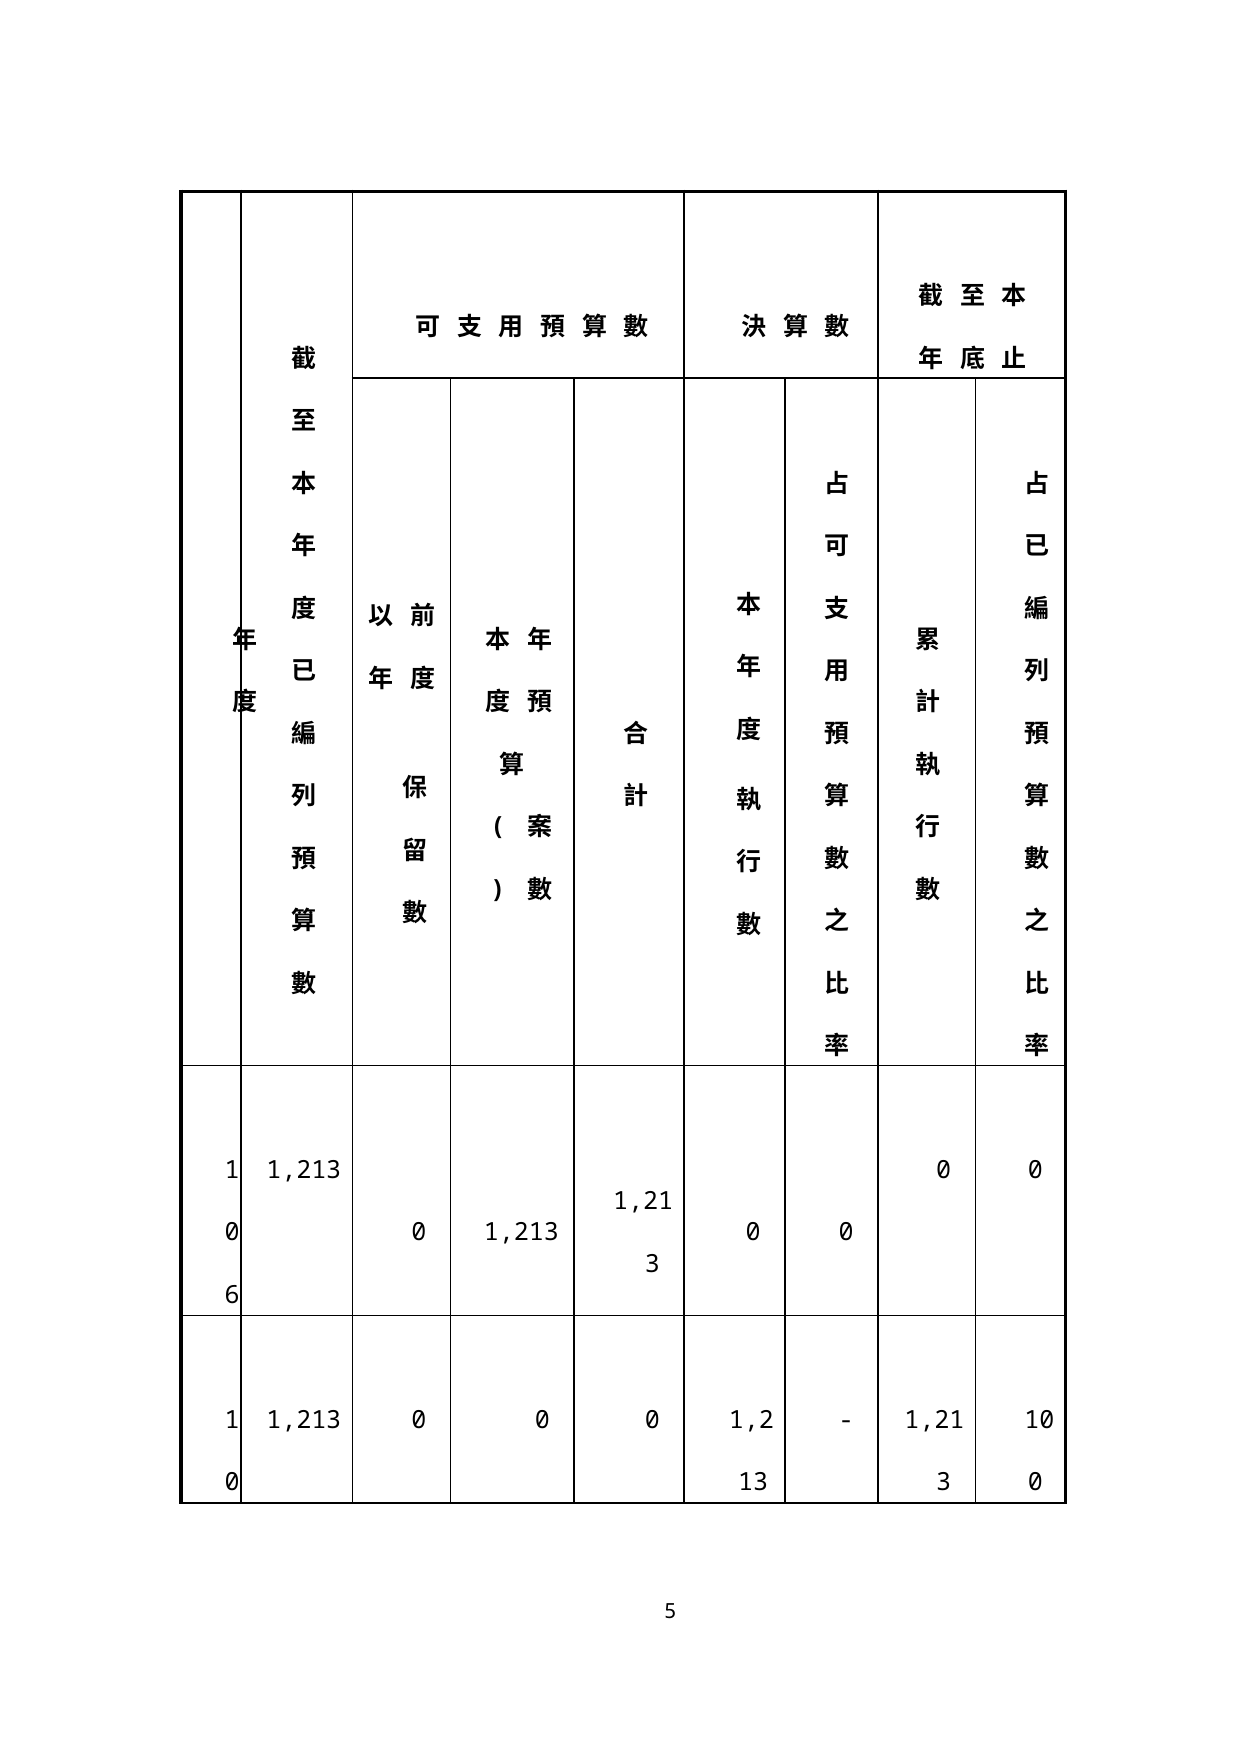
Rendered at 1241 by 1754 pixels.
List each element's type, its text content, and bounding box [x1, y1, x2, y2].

table_cell 占已編列預算數之比率 [976, 379, 1064, 1064]
table_cell 占可支用預算數之比率 [786, 379, 877, 1064]
table_header 決算數 [685, 193, 877, 377]
table_cell 本年度 執行數 [685, 379, 784, 1064]
table_header 截至本年底止 [879, 193, 1064, 377]
table_cell 0 [353, 1066, 450, 1314]
table_cell 0 [575, 1316, 683, 1502]
table_cell 1,213 [242, 1066, 352, 1314]
table_cell 100 [976, 1316, 1064, 1502]
table_cell 1,213 [879, 1316, 975, 1502]
table_cell 1,213 [451, 1066, 573, 1314]
table_cell - [786, 1316, 877, 1502]
table_header 可支用預算數 [353, 193, 683, 377]
table_cell 1,213 [242, 1316, 352, 1502]
table_cell 本年度預算(案)數 [451, 379, 573, 1064]
table_cell 0 [976, 1066, 1064, 1314]
table_cell 以前年度 保留數 [353, 379, 450, 1064]
table_cell 0 [353, 1316, 450, 1502]
table_cell 0 [451, 1316, 573, 1502]
table_cell 1,213 [685, 1316, 784, 1502]
table_cell 0 [685, 1066, 784, 1314]
table_cell 合計 [575, 379, 683, 1064]
table_cell 0 [879, 1066, 975, 1314]
table_cell 1,213 [575, 1066, 683, 1314]
table_cell 10 [183, 1316, 240, 1502]
table_header 年度 [183, 193, 240, 1064]
table_cell 106 [183, 1066, 240, 1314]
table_header 截至本年度已編列預算數 [242, 193, 352, 1064]
table_cell 0 [786, 1066, 877, 1314]
table_cell 累計執行數 [879, 379, 975, 1064]
